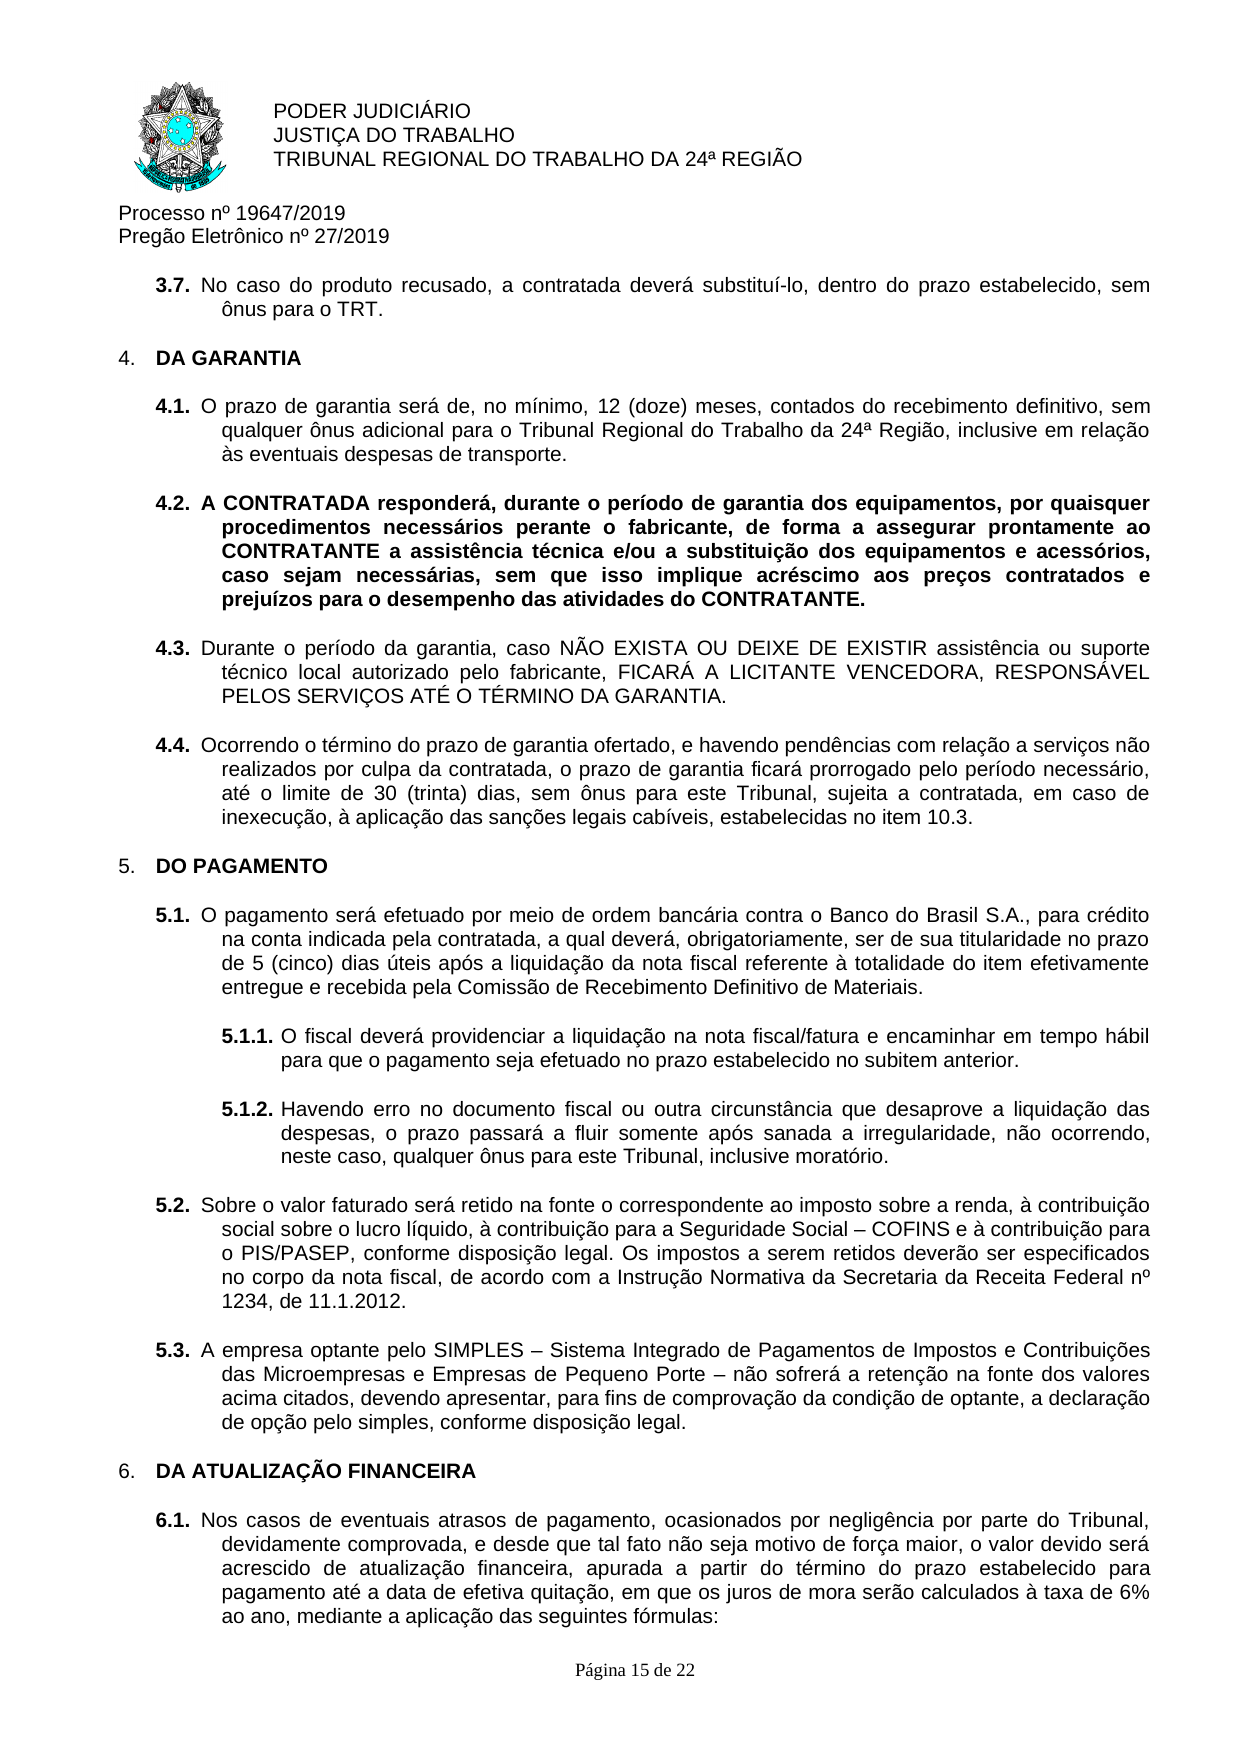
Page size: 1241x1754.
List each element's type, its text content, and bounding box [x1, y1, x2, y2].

list Sobre o valor faturado será retido na fonte o correspondente ao imposto sobre a renda, à contribuição social sobre o lucro líquido, à contribuição para a Seguridade Social – COFINS e à contribuição para o PIS/PASEP, conforme disposição legal. Os impostos a serem retidos deverão ser especificados no corpo da nota fiscal, de acordo com a Instrução Normativa da Secretaria da Receita Federal nº 1234, de 11.1.2012. [155, 1193, 1152, 1313]
list Durante o período da garantia, caso NÃO EXISTA OU DEIXE DE EXISTIR assistência ou suporte técnico local autorizado pelo fabricante, FICARÁ A LICITANTE VENCEDORA, RESPONSÁVEL PELOS SERVIÇOS ATÉ O TÉRMINO DA GARANTIA. [155, 636, 1152, 708]
list No caso do produto recusado, a contratada deverá substituí-lo, dentro do prazo estabelecido, sem ônus para o TRT. [155, 272, 1152, 320]
list Ocorrendo o término do prazo de garantia ofertado, e havendo pendências com relação a serviços não realizados por culpa da contratada, o prazo de garantia ficará prorrogado pelo período necessário, até o limite de 30 (trinta) dias, sem ônus para este Tribunal, sujeita a contratada, em caso de inexecução, à aplicação das sanções legais cabíveis, estabelecidas no item 10.3. [155, 733, 1152, 829]
picture [133, 81, 228, 193]
list A CONTRATADA responderá, durante o período de garantia dos equipamentos, por quaisquer procedimentos necessários perante o fabricante, de forma a assegurar prontamente ao CONTRATANTE a assistência técnica e/ou a substituição dos equipamentos e acessórios, caso sejam necessárias, sem que isso implique acréscimo aos preços contratados e prejuízos para o desempenho das atividades do CONTRATANTE. [155, 491, 1152, 611]
list O prazo de garantia será de, no mínimo, 12 (doze) meses, contados do recebimento definitivo, sem qualquer ônus adicional para o Tribunal Regional do Trabalho da 24ª Região, inclusive em relação às eventuais despesas de transporte. [155, 394, 1152, 466]
list DO PAGAMENTO [118, 854, 1140, 878]
list Havendo erro no documento fiscal ou outra circunstância que desaprove a liquidação das despesas, o prazo passará a fluir somente após sanada a irregularidade, não ocorrendo, neste caso, qualquer ônus para este Tribunal, inclusive moratório. [221, 1096, 1152, 1168]
list DA GARANTIA [118, 345, 1140, 369]
list O pagamento será efetuado por meio de ordem bancária contra o Banco do Brasil S.A., para crédito na conta indicada pela contratada, a qual deverá, obrigatoriamente, ser de sua titularidade no prazo de 5 (cinco) dias úteis após a liquidação da nota fiscal referente à totalidade do item efetivamente entregue e recebida pela Comissão de Recebimento Definitivo de Materiais. [155, 903, 1152, 998]
list Nos casos de eventuais atrasos de pagamento, ocasionados por negligência por parte do Tribunal, devidamente comprovada, e desde que tal fato não seja motivo de força maior, o valor devido será acrescido de atualização financeira, apurada a partir do término do prazo estabelecido para pagamento até a data de efetiva quitação, em que os juros de mora serão calculados à taxa de 6% ao ano, mediante a aplicação das seguintes fórmulas: [155, 1508, 1152, 1628]
list DA ATUALIZAÇÃO FINANCEIRA [118, 1459, 1140, 1483]
list O fiscal deverá providenciar a liquidação na nota fiscal/fatura e encaminhar em tempo hábil para que o pagamento seja efetuado no prazo estabelecido no subitem anterior. [221, 1023, 1152, 1071]
list A empresa optante pelo SIMPLES – Sistema Integrado de Pagamentos de Impostos e Contribuições das Microempresas e Empresas de Pequeno Porte – não sofrerá a retenção na fonte dos valores acima citados, devendo apresentar, para fins de comprovação da condição de optante, a declaração de opção pelo simples, conforme disposição legal. [155, 1338, 1152, 1434]
